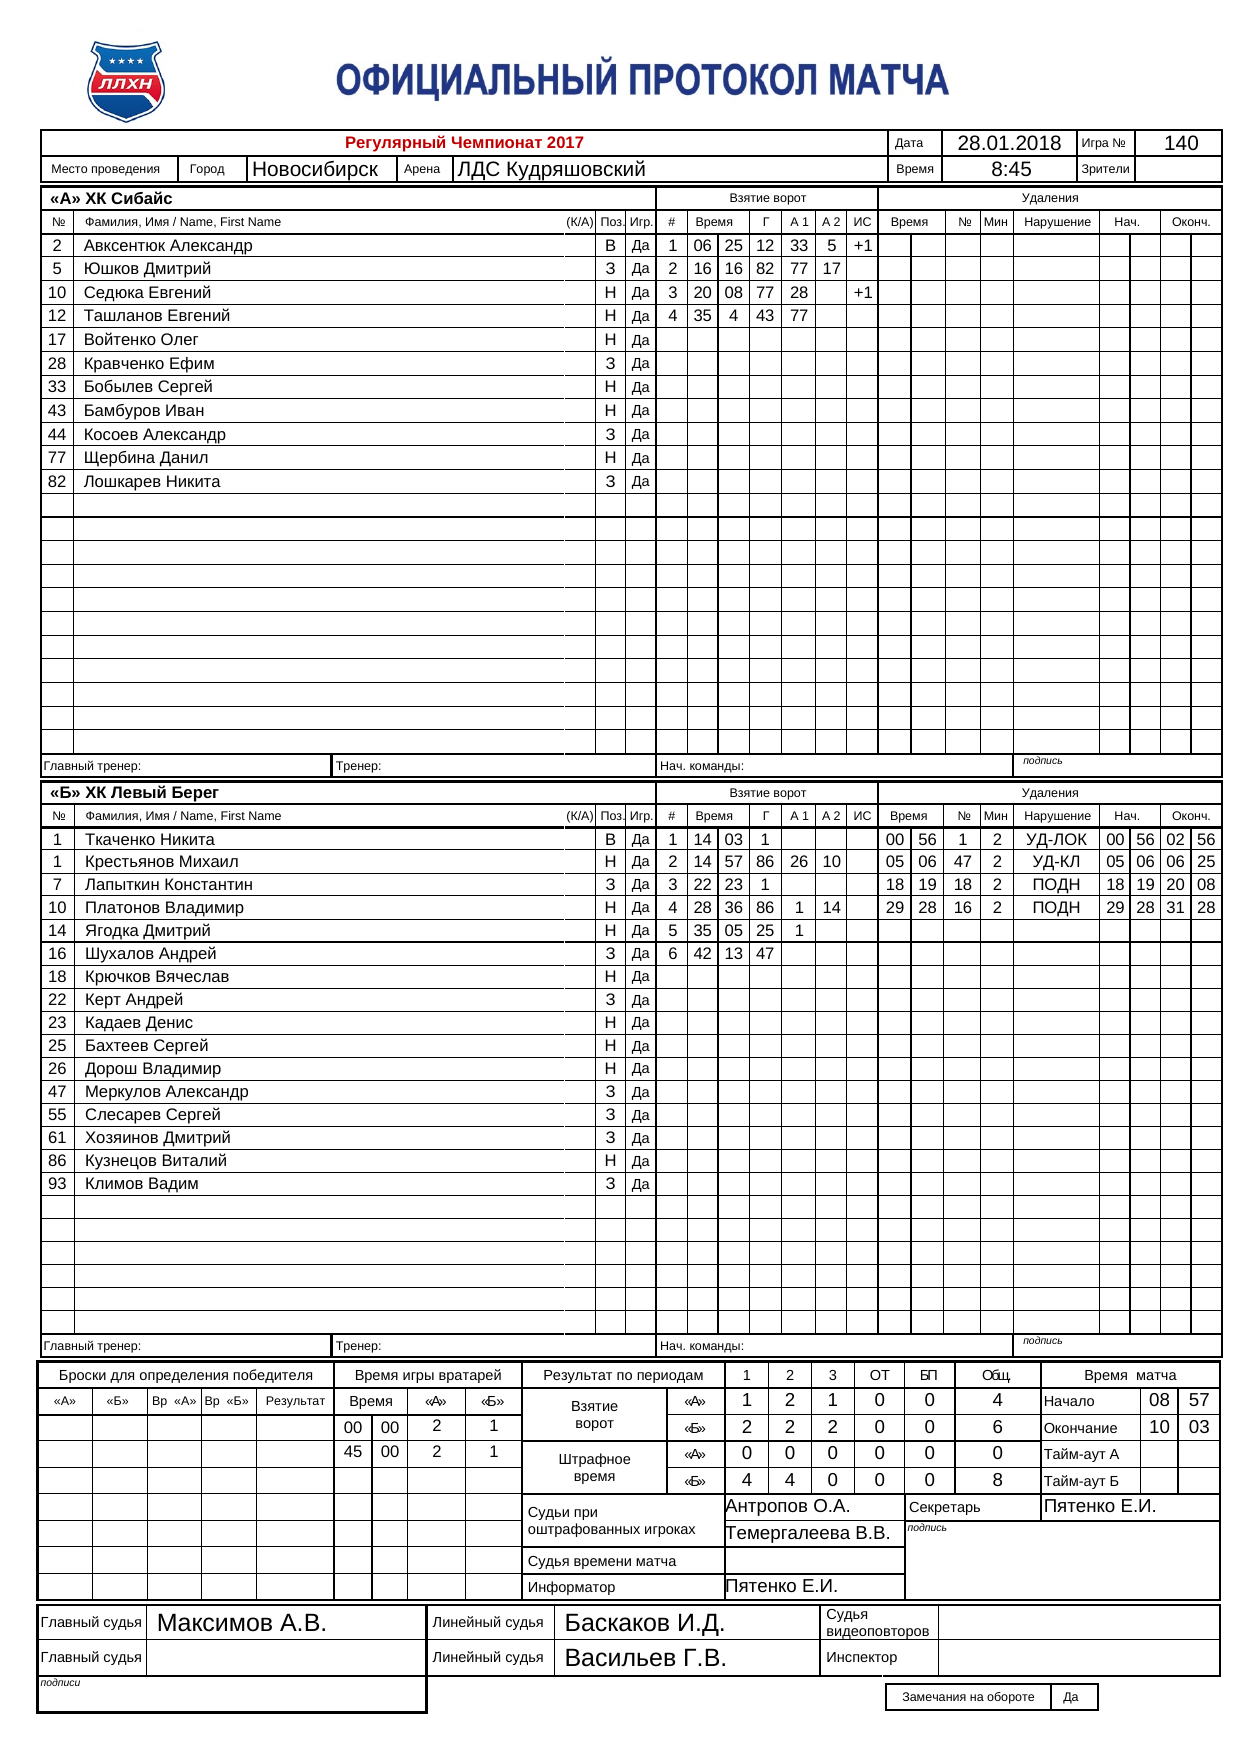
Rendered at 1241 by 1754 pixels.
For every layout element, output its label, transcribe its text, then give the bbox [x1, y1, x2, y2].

table_cell [1161, 612, 1190, 634]
table_cell Да [626, 399, 655, 422]
table_cell 1 [726, 1389, 768, 1413]
table_cell [946, 399, 980, 422]
table_cell [688, 966, 717, 987]
table_cell [879, 470, 910, 493]
table_cell [719, 1012, 749, 1033]
table_cell Вр «Б» [202, 1389, 256, 1413]
table_cell [596, 612, 625, 634]
table_cell 12 [42, 305, 73, 327]
table_cell [1131, 1219, 1160, 1241]
table_cell [1014, 281, 1099, 303]
table_cell [1192, 683, 1221, 706]
table_cell [750, 659, 781, 682]
table_cell [750, 1081, 781, 1103]
table_cell 18 [879, 874, 910, 895]
table_cell [148, 1416, 201, 1440]
table_cell 2 [408, 1416, 465, 1440]
table_cell [148, 1574, 201, 1599]
table_cell [879, 541, 910, 564]
table_cell [257, 1416, 333, 1440]
table_cell [816, 989, 846, 1011]
table_cell [1014, 470, 1099, 493]
table_cell [657, 494, 687, 516]
table_cell [750, 1150, 781, 1172]
table_cell 28 [42, 352, 73, 374]
table_cell [981, 565, 1013, 587]
table_cell 2 [981, 874, 1013, 895]
table_cell [883, 1677, 1220, 1681]
table_cell [42, 659, 73, 682]
table_header Время матча [1042, 1363, 1219, 1387]
table_cell 77 [750, 281, 781, 303]
table_header «Б» ХК Левый Берег [42, 783, 655, 803]
table_cell 0 [812, 1442, 854, 1467]
table_cell [1131, 1081, 1160, 1103]
table_cell [1100, 636, 1129, 658]
table_cell 16 [944, 896, 980, 918]
table_cell [847, 1012, 877, 1033]
table_cell Мин [981, 805, 1013, 826]
table_cell [719, 1035, 749, 1057]
table_cell Да [626, 943, 655, 964]
table_cell [944, 989, 980, 1011]
table_cell Да [626, 1150, 655, 1172]
table_cell Керт Андрей [75, 989, 564, 1011]
table_cell 4 [769, 1468, 811, 1493]
table_cell [428, 1677, 882, 1711]
table_cell [39, 1441, 92, 1467]
table_cell 45 [335, 1441, 371, 1467]
table_cell З [596, 943, 625, 964]
table_cell [688, 1196, 717, 1218]
table_cell Пятенко Е.И. [1042, 1495, 1219, 1520]
table_cell З [596, 874, 625, 895]
table_cell [879, 1104, 910, 1126]
table_cell [1014, 1104, 1099, 1126]
table_cell [1192, 1012, 1221, 1033]
table_cell [1100, 1058, 1129, 1079]
table_cell [981, 305, 1013, 327]
table_cell [946, 683, 980, 706]
table_cell [981, 1242, 1013, 1264]
table_cell 4 [719, 305, 749, 327]
table_cell [1131, 683, 1160, 706]
table_cell Да [626, 829, 655, 849]
table_cell [782, 494, 815, 516]
table_cell [816, 399, 846, 422]
table_cell [657, 1173, 687, 1195]
table_cell [879, 730, 910, 753]
table_cell Время [879, 805, 943, 826]
table_cell [39, 1494, 92, 1520]
table_cell [912, 305, 945, 327]
table_cell [1192, 352, 1221, 374]
table_cell [688, 1173, 717, 1195]
table_cell [565, 874, 595, 895]
table_cell [688, 1242, 717, 1264]
table_cell [847, 896, 877, 918]
table_cell 0 [905, 1468, 954, 1493]
table_cell [1161, 399, 1190, 422]
table_cell [782, 1058, 815, 1079]
table_cell 8 [956, 1468, 1040, 1493]
table_cell Время [879, 211, 945, 233]
table_cell [1014, 1288, 1099, 1310]
table_cell 57 [719, 850, 749, 872]
table_cell 06 [1131, 850, 1160, 872]
table_cell [782, 1265, 815, 1287]
table_cell [816, 305, 846, 327]
table_cell 35 [688, 305, 717, 327]
table_cell Н [596, 966, 625, 987]
table_cell 44 [42, 423, 73, 445]
table_cell [688, 730, 717, 753]
table_cell [1014, 399, 1099, 422]
table_cell [719, 1081, 749, 1103]
table_cell [847, 874, 877, 895]
table_cell [657, 1012, 687, 1033]
table_cell [847, 829, 877, 849]
table_cell [981, 707, 1013, 729]
table_cell [42, 707, 73, 729]
table_header Броски для определения победителя [39, 1363, 333, 1387]
table_cell [1014, 1265, 1099, 1287]
table_cell [1161, 1219, 1190, 1241]
table_cell ИС [847, 805, 877, 826]
table_cell 82 [750, 257, 781, 280]
table_cell Платонов Владимир [75, 896, 564, 918]
table_cell [74, 494, 564, 516]
table_cell [335, 1547, 371, 1573]
table_cell [1192, 1081, 1221, 1103]
table_cell [912, 376, 945, 398]
table_cell [373, 1468, 407, 1493]
table_cell [688, 1150, 717, 1172]
table_cell [944, 1127, 980, 1149]
table_cell [782, 1219, 815, 1241]
table_cell [719, 376, 749, 398]
table_cell [657, 1288, 687, 1310]
table_cell [1192, 588, 1221, 611]
table_cell [565, 829, 595, 849]
table_cell [1131, 588, 1160, 611]
table_cell [816, 829, 846, 849]
table_cell З [596, 1173, 625, 1195]
table_cell [719, 1058, 749, 1079]
table_cell 08 [719, 281, 749, 303]
table_cell 86 [750, 896, 781, 918]
table_cell В [596, 235, 625, 256]
table_cell 2 [726, 1415, 768, 1440]
table_cell «А» [39, 1389, 92, 1413]
table_cell [657, 328, 687, 351]
table_cell Васильев Г.В. [555, 1640, 819, 1675]
table_cell [750, 446, 781, 469]
table_cell [782, 874, 815, 895]
table_cell [816, 352, 846, 374]
table_cell [657, 612, 687, 634]
table_cell [565, 281, 595, 303]
table_cell [202, 1494, 256, 1520]
table_cell Фамилия, Имя / Name, First Name [74, 211, 565, 233]
table_header Удаления [879, 188, 1221, 209]
table_cell [1131, 1173, 1160, 1195]
table_cell [657, 423, 687, 445]
table_cell 16 [42, 943, 74, 964]
table_cell [750, 352, 781, 374]
table_cell 10 [1141, 1415, 1177, 1440]
table_cell [816, 1035, 846, 1057]
table_cell [1161, 1196, 1190, 1218]
table_cell [565, 683, 595, 706]
table_cell 4 [956, 1389, 1040, 1413]
table_cell «Б» [668, 1468, 724, 1493]
table_cell ПОДН [1014, 896, 1099, 918]
table_cell Нач. команды: [657, 755, 1012, 776]
table_cell [688, 399, 717, 422]
table_cell [847, 1127, 877, 1149]
table_cell [912, 730, 945, 753]
table_cell Главный тренер: [42, 755, 330, 776]
table_cell Новосибирск [248, 157, 396, 181]
table_cell [1014, 376, 1099, 398]
table_cell [879, 1288, 910, 1310]
table_cell Да [626, 446, 655, 469]
table_cell 5 [42, 257, 73, 280]
table_cell [93, 1494, 147, 1520]
table_cell [75, 1196, 564, 1218]
table_header 28.01.2018 [943, 131, 1076, 155]
table_cell [981, 470, 1013, 493]
table_cell [626, 565, 655, 587]
table_cell [750, 1058, 781, 1079]
table_cell [782, 659, 815, 682]
table_cell 02 [1161, 829, 1190, 849]
table_cell Да [626, 1104, 655, 1126]
table_cell Вр «А» [148, 1389, 201, 1413]
table_cell [1192, 446, 1221, 469]
table_cell Крестьянов Михаил [75, 850, 564, 872]
table_cell [981, 730, 1013, 753]
table_cell Да [626, 1035, 655, 1057]
table_cell З [596, 470, 625, 493]
table_cell [1100, 1127, 1129, 1149]
table_cell «Б » [466, 1389, 521, 1413]
table_cell [782, 399, 815, 422]
table_cell [981, 1173, 1013, 1195]
table_cell № [42, 805, 74, 826]
table_cell [1100, 612, 1129, 634]
table_cell [1131, 399, 1160, 422]
table_cell [1131, 1012, 1160, 1033]
table_cell [74, 683, 564, 706]
table_cell [816, 423, 846, 445]
table_cell Да [626, 1012, 655, 1033]
table_cell [596, 683, 625, 706]
table_cell +1 [847, 235, 877, 256]
table_cell Авксентюк Александр [74, 235, 564, 256]
table_cell [944, 1265, 980, 1287]
table_cell [1192, 1288, 1221, 1310]
table_cell [688, 659, 717, 682]
table_cell [847, 683, 877, 706]
table_cell [1099, 1682, 1220, 1711]
table_cell 2 [769, 1389, 811, 1413]
table_cell Баскаков И.Д. [555, 1606, 819, 1639]
table_cell [1014, 659, 1099, 682]
table_cell 22 [688, 874, 717, 895]
table_cell [912, 1196, 943, 1218]
table_cell А 1 [782, 805, 815, 826]
table_cell [688, 1035, 717, 1057]
table_cell [626, 707, 655, 729]
table_cell [1100, 328, 1129, 351]
table_cell [782, 1288, 815, 1310]
table_cell Арена [398, 157, 452, 181]
table_cell Главный судья [39, 1606, 146, 1639]
table_cell [946, 707, 980, 729]
table_cell ИС [847, 211, 877, 233]
table_cell Юшков Дмитрий [74, 257, 564, 280]
table_cell [1161, 1265, 1190, 1287]
table_cell [1100, 470, 1129, 493]
table_cell [1100, 1219, 1129, 1241]
table_cell [1161, 446, 1190, 469]
table_cell [688, 636, 717, 658]
table_cell [1161, 1035, 1190, 1057]
table_cell ПОДН [1014, 874, 1099, 895]
table_cell [847, 707, 877, 729]
table_cell [657, 518, 687, 540]
table_cell [626, 730, 655, 753]
table_cell Тренер: [333, 755, 655, 776]
table_cell [1131, 659, 1160, 682]
table_cell [782, 470, 815, 493]
table_cell [1100, 541, 1129, 564]
table_cell [1014, 423, 1099, 445]
table_cell 14 [42, 920, 74, 941]
table_cell [39, 1468, 92, 1493]
table_cell 2 [981, 829, 1013, 849]
table_cell [565, 1035, 595, 1057]
table_cell [782, 1150, 815, 1172]
table_cell [688, 1081, 717, 1103]
table_cell [1192, 1219, 1221, 1241]
table_cell Да [626, 352, 655, 374]
table_cell 4 [657, 896, 687, 918]
table_cell [596, 1265, 625, 1287]
table_cell [719, 707, 749, 729]
table_cell [1100, 1311, 1129, 1333]
table_cell [816, 376, 846, 398]
table_cell 0 [769, 1442, 811, 1467]
table_cell [879, 636, 910, 658]
table_cell Н [596, 850, 625, 872]
table_cell Нач. [1100, 211, 1160, 233]
table_cell [565, 305, 595, 327]
table_cell [1131, 989, 1160, 1011]
table_cell [750, 399, 781, 422]
table_cell [782, 588, 815, 611]
table_cell [912, 659, 945, 682]
table_cell [944, 1288, 980, 1310]
table_cell [657, 966, 687, 987]
table_cell [847, 636, 877, 658]
table_cell [719, 1173, 749, 1195]
table_cell 20 [688, 281, 717, 303]
table_cell [565, 1288, 595, 1310]
table_cell [42, 730, 73, 753]
table_cell 47 [42, 1081, 74, 1103]
table_cell [912, 707, 945, 729]
table_cell [912, 920, 943, 941]
table_cell 08 [1141, 1389, 1177, 1413]
table_cell 2 [981, 896, 1013, 918]
table_cell [565, 1058, 595, 1079]
table_cell [93, 1574, 147, 1599]
table_cell 77 [782, 257, 815, 280]
table_cell [565, 376, 595, 398]
table_cell [1161, 1242, 1190, 1264]
table_cell 2 [408, 1441, 465, 1467]
table_cell 1 [42, 850, 74, 872]
table_cell Зрители [1078, 157, 1134, 181]
table_cell 06 [912, 850, 943, 872]
table_cell [688, 470, 717, 493]
table_cell [719, 683, 749, 706]
table_cell [816, 1058, 846, 1079]
table_cell Н [596, 1035, 625, 1057]
table_cell [688, 1104, 717, 1126]
table_cell 0 [855, 1468, 904, 1493]
table_cell [847, 518, 877, 540]
table_cell [816, 1012, 846, 1033]
table_cell [1014, 1081, 1099, 1103]
table_cell 10 [42, 281, 73, 303]
table_cell Да [626, 235, 655, 256]
table_cell [1100, 659, 1129, 682]
table_cell [1192, 1265, 1221, 1287]
table_cell [944, 1196, 980, 1218]
table_cell [847, 494, 877, 516]
table_cell [719, 989, 749, 1011]
table_cell [912, 565, 945, 587]
table_cell [657, 1242, 687, 1264]
table_cell [565, 588, 595, 611]
table_cell 16 [719, 257, 749, 280]
table_cell [688, 328, 717, 351]
table_cell [750, 1311, 781, 1333]
table_cell [912, 1081, 943, 1103]
table_cell [847, 850, 877, 872]
table_cell [1192, 920, 1221, 941]
table_cell # [657, 805, 687, 826]
table_cell [750, 1104, 781, 1126]
table_cell [946, 541, 980, 564]
table_cell [879, 1150, 910, 1172]
table_cell [688, 612, 717, 634]
table_cell [879, 1173, 910, 1195]
table_cell З [596, 1081, 625, 1103]
table_cell [946, 257, 980, 280]
table_cell Поз. [596, 211, 625, 233]
table_cell [1161, 1058, 1190, 1079]
table_cell Да [626, 874, 655, 895]
table_cell [1100, 1288, 1129, 1310]
table_cell 08 [1192, 874, 1221, 895]
table_cell Время [688, 805, 749, 826]
table_cell [750, 423, 781, 445]
table_cell [750, 1288, 781, 1310]
table_cell [1131, 1196, 1160, 1218]
table_cell Инспектор [821, 1640, 938, 1675]
table_cell [750, 328, 781, 351]
table_cell [1100, 235, 1129, 256]
table_cell [981, 1196, 1013, 1218]
table_header ОТ [855, 1363, 904, 1387]
table_cell 35 [688, 920, 717, 941]
table_cell Климов Вадим [75, 1173, 564, 1195]
table_cell [1192, 328, 1221, 351]
table_cell 10 [816, 850, 846, 872]
table_cell [1131, 1311, 1160, 1333]
table_cell [981, 376, 1013, 398]
table_cell [1014, 989, 1099, 1011]
table_cell Максимов А.В. [147, 1606, 425, 1639]
table_cell [626, 636, 655, 658]
table_cell 1 [657, 829, 687, 849]
table_cell [944, 1012, 980, 1033]
table_cell [565, 1173, 595, 1195]
table_cell [981, 1288, 1013, 1310]
table_cell [879, 399, 910, 422]
table_cell [912, 470, 945, 493]
table_cell 1 [750, 829, 781, 849]
table_cell [750, 1196, 781, 1218]
table_cell [1192, 565, 1221, 587]
table_cell [1131, 518, 1160, 540]
table_cell [816, 707, 846, 729]
table_cell [981, 1081, 1013, 1103]
table_cell [42, 518, 73, 540]
table_cell подпись [1014, 1335, 1221, 1356]
table_cell З [596, 423, 625, 445]
table_cell [719, 352, 749, 374]
table_cell [1014, 446, 1099, 469]
table_cell [981, 1104, 1013, 1126]
table_cell [565, 423, 595, 445]
table_cell [1192, 636, 1221, 658]
table_cell Время [335, 1389, 407, 1413]
table_cell Шухалов Андрей [75, 943, 564, 964]
table_cell Да [626, 850, 655, 872]
table_cell [879, 565, 910, 587]
table_cell «А» [408, 1389, 465, 1413]
table_cell 55 [42, 1104, 74, 1126]
table_cell [847, 423, 877, 445]
table_cell [912, 257, 945, 280]
table_cell [912, 683, 945, 706]
table_cell [719, 1242, 749, 1264]
table_cell [148, 1494, 201, 1520]
table_cell 4 [657, 305, 687, 327]
table_cell [257, 1574, 333, 1599]
table_cell [912, 1311, 943, 1333]
table_cell [946, 588, 980, 611]
table_cell [944, 1081, 980, 1103]
table_cell 4 [726, 1468, 768, 1493]
table_cell [42, 1242, 74, 1264]
table_cell 17 [42, 328, 73, 351]
table_cell [782, 636, 815, 658]
table_cell [981, 966, 1013, 987]
table_cell «А» [668, 1389, 724, 1413]
table_cell [912, 1012, 943, 1033]
table_cell [408, 1547, 465, 1573]
table_cell 0 [855, 1415, 904, 1440]
table_cell [147, 1640, 425, 1675]
table_cell [688, 588, 717, 611]
table_cell [816, 1288, 846, 1310]
table_cell [981, 612, 1013, 634]
table_cell Город [179, 157, 246, 181]
table_cell [42, 1196, 74, 1218]
table_cell [750, 1173, 781, 1195]
table_cell 43 [42, 399, 73, 422]
table_cell # [657, 211, 687, 233]
table_cell [1100, 920, 1129, 941]
table_cell [1161, 352, 1190, 374]
table_cell [1131, 1150, 1160, 1172]
table_cell [912, 281, 945, 303]
table_cell [1131, 966, 1160, 987]
table_cell Да [626, 423, 655, 445]
table_cell [626, 659, 655, 682]
table_cell [565, 1150, 595, 1172]
table_cell [1014, 730, 1099, 753]
table_cell [782, 943, 815, 964]
table_cell [1014, 588, 1099, 611]
table_cell Тайм-аут Б [1042, 1468, 1140, 1493]
table_cell [1014, 1150, 1099, 1172]
table_cell [75, 1242, 564, 1264]
table_cell [879, 1012, 910, 1033]
table_cell [1161, 541, 1190, 564]
table_cell [565, 1219, 595, 1241]
table_cell [782, 730, 815, 753]
table_cell Кадаев Денис [75, 1012, 564, 1033]
table_cell 82 [42, 470, 73, 493]
table_cell [981, 1311, 1013, 1333]
table_cell [1131, 1058, 1160, 1079]
table_cell 14 [688, 850, 717, 872]
table_cell Г [750, 211, 781, 233]
table_cell 6 [956, 1415, 1040, 1440]
table_cell [1141, 1441, 1177, 1467]
table_cell [1161, 989, 1190, 1011]
table_cell [657, 989, 687, 1011]
table_cell [946, 518, 980, 540]
table_cell [466, 1521, 521, 1546]
table_cell 2 [812, 1415, 854, 1440]
table_cell 47 [750, 943, 781, 964]
table_cell [1100, 989, 1129, 1011]
table_cell Информатор [523, 1575, 724, 1599]
table_cell Да [626, 896, 655, 918]
table_cell Оконч. [1161, 805, 1221, 826]
table_cell Да [626, 281, 655, 303]
table_cell [466, 1468, 521, 1493]
table_cell [688, 446, 717, 469]
table_cell [719, 423, 749, 445]
table_cell Дорош Владимир [75, 1058, 564, 1079]
table_cell [816, 328, 846, 351]
table_header Взятие ворот [657, 188, 877, 209]
table_cell подпись [906, 1522, 1219, 1599]
table_cell [565, 850, 595, 872]
table_cell [596, 541, 625, 564]
table_cell [816, 920, 846, 941]
table_cell Темергалеева В.В. [726, 1521, 904, 1546]
table_cell [816, 874, 846, 895]
table_cell [782, 966, 815, 987]
table_cell [816, 281, 846, 303]
table_cell [981, 1219, 1013, 1241]
table_cell [42, 683, 73, 706]
table_cell [1192, 470, 1221, 493]
table_cell «Б» [668, 1415, 724, 1440]
table_cell [847, 1196, 877, 1218]
table_cell [1131, 235, 1160, 256]
table_cell [946, 636, 980, 658]
table_cell Поз. [596, 805, 625, 826]
table_cell [1161, 1012, 1190, 1033]
table_cell [657, 659, 687, 682]
table_header «А» ХК Сибайс [42, 188, 655, 209]
table_cell [879, 707, 910, 729]
table_cell [879, 423, 910, 445]
table_cell [946, 446, 980, 469]
table_cell [1192, 1127, 1221, 1149]
table_cell [1100, 1104, 1129, 1126]
table_cell [1014, 518, 1099, 540]
table_cell [657, 470, 687, 493]
table_cell [688, 1219, 717, 1241]
table_cell [912, 328, 945, 351]
table_cell 18 [42, 966, 74, 987]
table_cell [879, 588, 910, 611]
table_cell [879, 1196, 910, 1218]
table_cell № [944, 805, 980, 826]
table_cell [657, 1058, 687, 1079]
table_cell [373, 1574, 407, 1599]
table_cell [596, 1242, 625, 1264]
table_cell [1192, 1104, 1221, 1126]
table_cell [750, 470, 781, 493]
table_cell 19 [1131, 874, 1160, 895]
table_cell [912, 989, 943, 1011]
table_cell [657, 683, 687, 706]
table_cell [1131, 707, 1160, 729]
table_cell [657, 1081, 687, 1103]
table_cell [719, 1127, 749, 1149]
table_cell [719, 565, 749, 587]
table_cell Меркулов Александр [75, 1081, 564, 1103]
table_cell [946, 470, 980, 493]
table_cell [847, 399, 877, 422]
table_header Дата [889, 131, 941, 155]
table_cell [408, 1521, 465, 1546]
table_cell [565, 1311, 595, 1333]
table_cell Штрафное время [523, 1442, 666, 1493]
table_cell [688, 565, 717, 587]
table_header 140 [1136, 131, 1221, 155]
table_cell [1100, 683, 1129, 706]
table_cell [981, 494, 1013, 516]
table_cell [42, 1311, 74, 1333]
table_cell [912, 1219, 943, 1241]
table_cell [912, 1104, 943, 1126]
table_cell [847, 920, 877, 941]
table_cell [688, 518, 717, 540]
table_cell [565, 470, 595, 493]
table_cell 05 [719, 920, 749, 941]
table_cell Секретарь [906, 1495, 1040, 1520]
table_cell Слесарев Сергей [75, 1104, 564, 1126]
table_cell [816, 518, 846, 540]
table_cell [596, 494, 625, 516]
table_cell [1014, 1035, 1099, 1057]
table_cell Да [626, 1081, 655, 1103]
table_cell 0 [855, 1442, 904, 1467]
table_cell [39, 1574, 92, 1599]
table_cell [879, 1035, 910, 1057]
table_cell [626, 683, 655, 706]
table_cell [912, 423, 945, 445]
table_cell 00 [373, 1441, 407, 1467]
table_cell [750, 1219, 781, 1241]
table_cell [596, 636, 625, 658]
table_cell Да [626, 305, 655, 327]
table_cell [1131, 423, 1160, 445]
table_cell [657, 730, 687, 753]
table_cell [1161, 636, 1190, 658]
table_cell 33 [42, 376, 73, 398]
table_cell [912, 1288, 943, 1310]
table_cell Пятенко Е.И. [726, 1575, 904, 1599]
table_cell [782, 1242, 815, 1264]
table_cell [1014, 1311, 1099, 1333]
table_cell [750, 1127, 781, 1149]
table_cell УД-ЛОК [1014, 829, 1099, 849]
table_cell [42, 494, 73, 516]
table_cell [719, 1150, 749, 1172]
table_cell Щербина Данил [74, 446, 564, 469]
table_cell 77 [42, 446, 73, 469]
table_cell 26 [42, 1058, 74, 1079]
table_cell [657, 399, 687, 422]
table_cell [565, 1127, 595, 1149]
table_cell [782, 376, 815, 398]
table_cell Н [596, 376, 625, 398]
table_cell [596, 1311, 625, 1333]
table_cell [74, 612, 564, 634]
table_cell [981, 943, 1013, 964]
table_cell [657, 376, 687, 398]
table_cell [202, 1416, 256, 1440]
table_cell [565, 1265, 595, 1287]
table_cell 2 [42, 235, 73, 256]
table_cell [847, 1242, 877, 1264]
table_cell [1161, 1127, 1190, 1149]
table_cell [879, 305, 910, 327]
table_cell [1100, 966, 1129, 987]
table_cell [944, 1104, 980, 1126]
table_cell [1100, 376, 1129, 398]
table_cell [782, 1012, 815, 1033]
table_cell 31 [1161, 896, 1190, 918]
table_cell [1192, 707, 1221, 729]
table_cell [1131, 281, 1160, 303]
table_cell [847, 1288, 877, 1310]
table_cell Да [626, 257, 655, 280]
table_cell [565, 989, 595, 1011]
table_cell [565, 565, 595, 587]
table_cell 25 [42, 1035, 74, 1057]
table_cell 2 [981, 850, 1013, 872]
table_cell [981, 1127, 1013, 1149]
table_cell [1100, 399, 1129, 422]
table_cell Судья видеоповторов [821, 1606, 938, 1639]
table_cell 0 [905, 1442, 954, 1467]
table_cell [657, 446, 687, 469]
table_cell [596, 1219, 625, 1241]
table_cell [816, 1150, 846, 1172]
table_cell [847, 943, 877, 964]
table_cell [335, 1494, 371, 1520]
table_cell [75, 1265, 564, 1287]
table_cell [688, 1012, 717, 1033]
table_cell [816, 612, 846, 634]
table_cell [879, 943, 910, 964]
table_cell [257, 1521, 333, 1546]
table_cell [946, 328, 980, 351]
table_cell [847, 1265, 877, 1287]
table_cell [1131, 328, 1160, 351]
table_cell [565, 896, 595, 918]
table_header 1 [726, 1363, 768, 1387]
table_cell 43 [750, 305, 781, 327]
table_cell [1161, 1288, 1190, 1310]
table_cell [202, 1441, 256, 1467]
table_cell [93, 1441, 147, 1467]
table_cell [42, 1288, 74, 1310]
table_cell Н [596, 896, 625, 918]
table_cell [912, 494, 945, 516]
table_cell [782, 1035, 815, 1057]
table_cell [847, 1035, 877, 1057]
table_cell [74, 588, 564, 611]
table_cell [565, 659, 595, 682]
table_cell [74, 541, 564, 564]
table_cell [782, 612, 815, 634]
table_cell [1131, 257, 1160, 280]
table_cell [565, 352, 595, 374]
table_cell [1131, 305, 1160, 327]
table_cell Главный судья [39, 1640, 146, 1675]
table_cell Ткаченко Никита [75, 829, 564, 849]
table_header Удаления [879, 783, 1221, 803]
table_cell [565, 707, 595, 729]
table_cell 7 [42, 874, 74, 895]
table_cell [1100, 257, 1129, 280]
table_cell [1100, 446, 1129, 469]
table_cell [74, 565, 564, 587]
table_cell [912, 235, 945, 256]
table_cell [847, 376, 877, 398]
table_cell [1131, 943, 1160, 964]
table_cell [847, 989, 877, 1011]
table_cell [1100, 565, 1129, 587]
table_cell [1014, 565, 1099, 587]
table_cell [912, 636, 945, 658]
table_cell [912, 1058, 943, 1079]
table_cell [719, 518, 749, 540]
table_cell [879, 1058, 910, 1079]
table_cell [1014, 920, 1099, 941]
table_cell [596, 588, 625, 611]
table_cell [944, 1219, 980, 1241]
table_cell подпись [1014, 755, 1221, 776]
table_cell [847, 470, 877, 493]
table_cell Ягодка Дмитрий [75, 920, 564, 941]
table_cell [981, 281, 1013, 303]
table_cell [565, 541, 595, 564]
table_header 2 [769, 1363, 811, 1387]
table_cell [1192, 1058, 1221, 1079]
table_cell [944, 1173, 980, 1195]
table_cell [750, 1035, 781, 1057]
table_cell 28 [688, 896, 717, 918]
table_cell [1100, 707, 1129, 729]
table_cell [1131, 494, 1160, 516]
table_cell 16 [688, 257, 717, 280]
table_cell 14 [816, 896, 846, 918]
table_cell [912, 1150, 943, 1172]
table_cell [688, 376, 717, 398]
table_cell [39, 1547, 92, 1573]
table_cell [688, 541, 717, 564]
table_cell [719, 730, 749, 753]
table_cell [626, 1288, 655, 1310]
table_cell 25 [1192, 850, 1221, 872]
table_cell [879, 376, 910, 398]
table_cell [565, 399, 595, 422]
table_cell [719, 588, 749, 611]
table_cell [75, 1219, 564, 1241]
table_cell Бобылев Сергей [74, 376, 564, 398]
table_cell [944, 1242, 980, 1264]
table_cell [688, 423, 717, 445]
table_cell [42, 1219, 74, 1241]
table_cell [1100, 518, 1129, 540]
table_cell [1131, 541, 1160, 564]
table_cell [565, 966, 595, 987]
table_cell [1131, 1127, 1160, 1149]
table_cell [1161, 235, 1190, 256]
table_cell В [596, 829, 625, 849]
table_cell З [596, 1104, 625, 1126]
table_cell 18 [1100, 874, 1129, 895]
table_cell Бахтеев Сергей [75, 1035, 564, 1057]
table_cell [148, 1441, 201, 1467]
table_cell [202, 1468, 256, 1493]
table_cell УД-КЛ [1014, 850, 1099, 872]
table_cell [782, 829, 815, 849]
table_cell [1131, 612, 1160, 634]
table_cell [42, 1265, 74, 1287]
table_cell 57 [1179, 1389, 1219, 1413]
table_cell [879, 1265, 910, 1287]
table_cell [847, 328, 877, 351]
table_cell [912, 352, 945, 374]
table_cell +1 [847, 281, 877, 303]
table_cell 03 [719, 829, 749, 849]
table_cell [816, 541, 846, 564]
table_cell 19 [912, 874, 943, 895]
table_cell З [596, 989, 625, 1011]
table_cell Нарушение [1014, 211, 1099, 233]
table_cell [981, 352, 1013, 374]
table_cell [1014, 1196, 1099, 1218]
table_cell 0 [956, 1442, 1040, 1467]
table_cell [981, 920, 1013, 941]
table_cell 1 [466, 1416, 521, 1440]
table_cell [750, 636, 781, 658]
table_cell [335, 1574, 371, 1599]
table_cell 5 [657, 920, 687, 941]
table_cell [816, 1127, 846, 1149]
table_cell [719, 1104, 749, 1126]
table_cell [912, 446, 945, 469]
table_cell Линейный судья [428, 1606, 554, 1639]
table_cell 1 [812, 1389, 854, 1413]
table_cell [1192, 659, 1221, 682]
table_cell [750, 565, 781, 587]
table_cell [42, 636, 73, 658]
table_cell [408, 1494, 465, 1520]
table_cell [1161, 281, 1190, 303]
table_cell 61 [42, 1127, 74, 1149]
table_cell [879, 281, 910, 303]
table_cell [1100, 1012, 1129, 1033]
table_cell [39, 1521, 92, 1546]
table_cell [719, 966, 749, 987]
table_header Время игры вратарей [335, 1363, 521, 1387]
table_cell [626, 612, 655, 634]
table_cell [657, 636, 687, 658]
table_cell [1100, 1150, 1129, 1172]
table_cell Игр. [626, 805, 655, 826]
table_header Замечания на обороте [887, 1685, 1050, 1709]
table_cell 6 [657, 943, 687, 964]
table_cell [750, 683, 781, 706]
table_cell [879, 612, 910, 634]
table_cell [626, 1242, 655, 1264]
table_cell [688, 1058, 717, 1079]
table_cell [782, 683, 815, 706]
table_cell Линейный судья [428, 1640, 554, 1675]
table_cell 17 [816, 257, 846, 280]
table_cell [565, 612, 595, 634]
table_cell [1100, 1196, 1129, 1218]
table_cell [946, 235, 980, 256]
table_cell [1161, 920, 1190, 941]
table_cell [1161, 518, 1190, 540]
table_cell [944, 943, 980, 964]
table_cell 1 [782, 896, 815, 918]
table_cell [1192, 1242, 1221, 1264]
table_cell [565, 328, 595, 351]
table_cell 56 [1131, 829, 1160, 849]
table_cell [981, 1265, 1013, 1287]
table_cell Н [596, 1012, 625, 1033]
table_cell [847, 541, 877, 564]
table_cell [879, 235, 910, 256]
table_cell [1014, 1173, 1099, 1195]
table_cell [565, 1242, 595, 1264]
table_cell [257, 1547, 333, 1573]
table_cell «А» [668, 1442, 724, 1467]
table_cell [1192, 281, 1221, 303]
table_cell [626, 518, 655, 540]
table_cell [750, 541, 781, 564]
table_cell [1100, 352, 1129, 374]
table_cell [408, 1468, 465, 1493]
table_cell [816, 966, 846, 987]
table_cell 23 [42, 1012, 74, 1033]
table_cell [879, 966, 910, 987]
table_cell Нарушение [1014, 805, 1099, 826]
table_cell [847, 588, 877, 611]
table_cell [1192, 1173, 1221, 1195]
table_cell [782, 541, 815, 564]
table_cell А 2 [816, 211, 846, 233]
table_cell 22 [42, 989, 74, 1011]
table_cell [1179, 1441, 1219, 1467]
table_cell 00 [879, 829, 910, 849]
table_cell [657, 588, 687, 611]
table_cell [816, 683, 846, 706]
table_cell [565, 446, 595, 469]
table_cell [657, 1127, 687, 1149]
table_cell [944, 920, 980, 941]
table_cell 20 [1161, 874, 1190, 895]
table_cell [626, 494, 655, 516]
table_cell [1192, 943, 1221, 964]
table_cell [596, 565, 625, 587]
table_cell 56 [1192, 829, 1221, 849]
table_cell [782, 1311, 815, 1333]
table_cell [847, 1150, 877, 1172]
table_cell [816, 470, 846, 493]
table_cell [719, 541, 749, 564]
table_cell [847, 305, 877, 327]
table_cell А 1 [782, 211, 815, 233]
table_cell [719, 470, 749, 493]
table_cell [42, 541, 73, 564]
table_cell [565, 943, 595, 964]
table_cell [596, 707, 625, 729]
table_cell [1192, 541, 1221, 564]
table_cell 1 [782, 920, 815, 941]
table_cell [1014, 1219, 1099, 1241]
table_cell [782, 1196, 815, 1218]
table_cell Кузнецов Виталий [75, 1150, 564, 1172]
table_cell [847, 1081, 877, 1103]
table_cell Лошкарев Никита [74, 470, 564, 493]
table_cell [626, 588, 655, 611]
table_cell [1014, 257, 1099, 280]
table_cell [257, 1468, 333, 1493]
table_cell [847, 352, 877, 374]
table_cell Крючков Вячеслав [75, 966, 564, 987]
table_cell [1131, 565, 1160, 587]
table_cell Место проведения [42, 157, 177, 181]
table_cell [688, 352, 717, 374]
table_cell [39, 1416, 92, 1440]
table_cell [565, 1012, 595, 1033]
table_cell [1161, 565, 1190, 587]
table_cell [657, 1311, 687, 1333]
table_cell [1100, 494, 1129, 516]
table_cell 2 [657, 257, 687, 280]
table_cell 28 [1131, 896, 1160, 918]
table_cell [1014, 636, 1099, 658]
table_cell 10 [42, 896, 74, 918]
table_cell [1131, 920, 1160, 941]
table_cell [466, 1494, 521, 1520]
table_cell [847, 966, 877, 987]
table_cell Н [596, 281, 625, 303]
table_cell [981, 446, 1013, 469]
table_cell [1100, 1242, 1129, 1264]
table_cell [74, 518, 564, 540]
table_cell [93, 1521, 147, 1546]
table_cell [1192, 966, 1221, 987]
table_cell 18 [944, 874, 980, 895]
table_cell [1192, 1150, 1221, 1172]
table_cell [782, 518, 815, 540]
table_cell [626, 1265, 655, 1287]
table_cell [75, 1288, 564, 1310]
table_cell [1161, 588, 1190, 611]
table_cell [1192, 235, 1221, 256]
table_cell [657, 1104, 687, 1126]
table_cell [657, 1196, 687, 1218]
table_cell Н [596, 446, 625, 469]
table_cell [1161, 1104, 1190, 1126]
table_cell [879, 920, 910, 941]
table_cell [1192, 423, 1221, 445]
table_cell [879, 1127, 910, 1149]
table_cell [1192, 399, 1221, 422]
table_cell [1131, 730, 1160, 753]
table_cell [944, 1035, 980, 1057]
table_cell [944, 1058, 980, 1079]
table_cell [1131, 1242, 1160, 1264]
table_cell 23 [719, 874, 749, 895]
table_cell [981, 1058, 1013, 1079]
table_header Взятие ворот [657, 783, 877, 803]
table_cell [981, 328, 1013, 351]
table_cell 05 [879, 850, 910, 872]
table_cell [1014, 612, 1099, 634]
table_cell Нач. команды: [657, 1335, 1012, 1356]
table_cell З [596, 1127, 625, 1149]
table_cell [657, 1219, 687, 1241]
table_cell [847, 257, 877, 280]
table_cell [75, 1311, 564, 1333]
table_header Регулярный Чемпионат 2017 [42, 131, 887, 155]
table_cell [373, 1547, 407, 1573]
table_cell [42, 612, 73, 634]
table_cell [688, 1265, 717, 1287]
table_cell [719, 659, 749, 682]
table_cell 06 [1161, 850, 1190, 872]
table_cell 93 [42, 1173, 74, 1195]
table_cell 56 [912, 829, 943, 849]
table_cell [74, 730, 564, 753]
table_cell [782, 1127, 815, 1149]
table_cell [202, 1574, 256, 1599]
table_cell 36 [719, 896, 749, 918]
table_cell 00 [1100, 829, 1129, 849]
table_cell [816, 1104, 846, 1126]
table_cell Войтенко Олег [74, 328, 564, 351]
table_cell [688, 989, 717, 1011]
table_cell [912, 518, 945, 540]
table_cell [1161, 730, 1190, 753]
table_cell Да [626, 328, 655, 351]
table_cell [816, 943, 846, 964]
table_cell [946, 305, 980, 327]
table_cell [1161, 1150, 1190, 1172]
table_cell [750, 518, 781, 540]
table_cell [1014, 1012, 1099, 1033]
table_cell [1100, 423, 1129, 445]
table_cell [782, 989, 815, 1011]
table_cell [1131, 1104, 1160, 1126]
table_cell Да [626, 376, 655, 398]
table_cell [688, 1288, 717, 1310]
table_cell [1161, 683, 1190, 706]
table_cell [596, 1288, 625, 1310]
table_cell [1131, 376, 1160, 398]
table_cell [93, 1547, 147, 1573]
table_cell [596, 659, 625, 682]
table_header Да [1052, 1685, 1097, 1709]
table_cell [816, 1196, 846, 1218]
table_cell [912, 541, 945, 564]
table_cell [257, 1494, 333, 1520]
table_cell Время [889, 157, 941, 181]
table_header Результат по периодам [523, 1363, 724, 1387]
table_cell ЛДС Кудряшовский [454, 157, 887, 181]
table_cell 8:45 [943, 157, 1076, 181]
table_cell [74, 636, 564, 658]
table_cell [939, 1640, 1219, 1675]
table_cell Да [626, 470, 655, 493]
table_cell [565, 1081, 595, 1103]
table_cell [1136, 157, 1221, 181]
table_cell [1161, 943, 1190, 964]
table_cell [750, 376, 781, 398]
table_cell [1179, 1468, 1219, 1493]
table_cell З [596, 352, 625, 374]
table_cell [946, 352, 980, 374]
table_cell [373, 1521, 407, 1546]
table_cell 29 [879, 896, 910, 918]
table_cell Н [596, 399, 625, 422]
table_cell № [946, 211, 980, 233]
table_cell Да [626, 1173, 655, 1195]
table_cell [408, 1574, 465, 1599]
table_cell [1141, 1468, 1177, 1493]
table_cell 0 [812, 1468, 854, 1493]
table_cell 3 [657, 281, 687, 303]
table_cell Хозяинов Дмитрий [75, 1127, 564, 1149]
table_cell [148, 1547, 201, 1573]
picture [5, 28, 1179, 129]
table_cell Бамбуров Иван [74, 399, 564, 422]
table_cell [981, 257, 1013, 280]
table_cell [1100, 1173, 1129, 1195]
table_cell [565, 494, 595, 516]
table_cell [750, 1265, 781, 1287]
table_cell [1014, 305, 1099, 327]
table_cell [1100, 1265, 1129, 1287]
table_cell [912, 1173, 943, 1195]
table_cell 05 [1100, 850, 1129, 872]
table_cell [912, 1242, 943, 1264]
table_cell [782, 328, 815, 351]
table_cell [879, 446, 910, 469]
table_cell [1161, 966, 1190, 987]
table_cell [1161, 423, 1190, 445]
table_cell 86 [750, 850, 781, 872]
table_cell Оконч. [1161, 211, 1221, 233]
table_cell Н [596, 920, 625, 941]
table_cell [202, 1521, 256, 1546]
table_cell [946, 423, 980, 445]
table_cell 13 [719, 943, 749, 964]
table_cell [847, 446, 877, 469]
table_cell [1014, 494, 1099, 516]
table_cell [782, 707, 815, 729]
table_cell Кравченко Ефим [74, 352, 564, 374]
table_cell [565, 235, 595, 256]
table_cell [750, 612, 781, 634]
table_cell [1161, 707, 1190, 729]
table_cell [1161, 257, 1190, 280]
table_cell [719, 1196, 749, 1218]
table_cell [1100, 588, 1129, 611]
table_cell [816, 1311, 846, 1333]
table_cell [847, 659, 877, 682]
table_cell Седюка Евгений [74, 281, 564, 303]
table_cell [1014, 943, 1099, 964]
table_cell [1100, 305, 1129, 327]
table_cell [719, 612, 749, 634]
table_cell Игр. [626, 211, 655, 233]
table_cell [946, 659, 980, 682]
table_cell [1161, 470, 1190, 493]
table_cell [879, 1081, 910, 1103]
table_cell [1014, 235, 1099, 256]
table_cell [782, 446, 815, 469]
table_cell [726, 1548, 904, 1573]
table_cell [912, 612, 945, 634]
table_cell [981, 989, 1013, 1011]
table_cell [1161, 659, 1190, 682]
table_cell Начало [1042, 1389, 1140, 1413]
table_cell [565, 636, 595, 658]
table_cell Мин [981, 211, 1013, 233]
table_cell [750, 966, 781, 987]
table_cell [657, 352, 687, 374]
table_cell Косоев Александр [74, 423, 564, 445]
table_cell [93, 1468, 147, 1493]
table_cell 1 [466, 1441, 521, 1467]
table_cell [879, 494, 910, 516]
table_cell З [596, 257, 625, 280]
table_cell 00 [335, 1416, 371, 1440]
table_cell [879, 328, 910, 351]
table_cell [148, 1521, 201, 1546]
table_cell Результат [257, 1389, 333, 1413]
table_cell [1131, 636, 1160, 658]
table_cell [879, 659, 910, 682]
table_cell [816, 659, 846, 682]
table_cell [373, 1494, 407, 1520]
table_cell [1100, 281, 1129, 303]
table_cell 00 [373, 1416, 407, 1440]
table_cell Лапыткин Константин [75, 874, 564, 895]
table_cell [912, 1127, 943, 1149]
table_cell [879, 1242, 910, 1264]
table_cell [981, 518, 1013, 540]
table_cell [688, 1311, 717, 1333]
table_cell [719, 1219, 749, 1241]
table_cell [946, 281, 980, 303]
table_cell [816, 1242, 846, 1264]
table_cell [847, 1311, 877, 1333]
table_cell [74, 707, 564, 729]
table_cell [1161, 494, 1190, 516]
table_cell 3 [657, 874, 687, 895]
table_cell [847, 1104, 877, 1126]
table_cell [879, 1219, 910, 1241]
table_cell [1100, 730, 1129, 753]
table_cell 25 [719, 235, 749, 256]
table_cell [657, 565, 687, 587]
table_cell [626, 1219, 655, 1241]
table_header Общ. [956, 1363, 1040, 1387]
table_cell 5 [816, 235, 846, 256]
table_cell [981, 1150, 1013, 1172]
table_cell [816, 636, 846, 658]
table_cell [750, 1242, 781, 1264]
table_cell Нач. [1100, 805, 1160, 826]
table_cell [750, 989, 781, 1011]
table_cell [1192, 518, 1221, 540]
table_cell [782, 423, 815, 445]
table_cell [1100, 943, 1129, 964]
table_header 3 [812, 1363, 854, 1387]
table_cell 33 [782, 235, 815, 256]
table_cell 25 [750, 920, 781, 941]
table_cell [944, 1311, 980, 1333]
table_cell [912, 1035, 943, 1057]
table_cell [782, 352, 815, 374]
table_cell [1192, 989, 1221, 1011]
table_cell [1014, 1058, 1099, 1079]
table_cell Н [596, 328, 625, 351]
table_cell [1192, 494, 1221, 516]
table_cell Да [626, 1127, 655, 1149]
table_cell 0 [726, 1442, 768, 1467]
table_cell [816, 494, 846, 516]
table_cell [626, 541, 655, 564]
table_cell [657, 1150, 687, 1172]
table_cell [1014, 683, 1099, 706]
table_cell «Б» [93, 1389, 147, 1413]
table_cell [1161, 328, 1190, 351]
table_cell [750, 494, 781, 516]
table_cell [981, 1035, 1013, 1057]
table_cell [202, 1547, 256, 1573]
table_cell [981, 659, 1013, 682]
table_cell 26 [782, 850, 815, 872]
table_cell [782, 1104, 815, 1126]
table_cell (К/А) [565, 805, 595, 826]
table_cell 1 [657, 235, 687, 256]
table_cell [42, 588, 73, 611]
table_cell [847, 565, 877, 587]
table_cell [879, 518, 910, 540]
table_cell [879, 989, 910, 1011]
table_cell [1014, 1242, 1099, 1264]
table_cell 12 [750, 235, 781, 256]
table_cell [946, 612, 980, 634]
table_cell [912, 399, 945, 422]
table_cell [626, 1196, 655, 1218]
table_cell Н [596, 1058, 625, 1079]
table_cell 0 [855, 1389, 904, 1413]
table_cell [944, 1150, 980, 1172]
table_cell [816, 446, 846, 469]
table_cell [257, 1441, 333, 1467]
table_cell [1014, 541, 1099, 564]
table_cell [782, 1081, 815, 1103]
table_cell [719, 399, 749, 422]
table_cell [816, 1219, 846, 1241]
table_cell [981, 423, 1013, 445]
table_cell [816, 565, 846, 587]
table_cell Н [596, 305, 625, 327]
table_cell Антропов О.А. [726, 1495, 904, 1520]
table_cell [946, 730, 980, 753]
table_cell 0 [905, 1389, 954, 1413]
table_cell 47 [944, 850, 980, 872]
table_cell Окончание [1042, 1415, 1140, 1440]
table_cell [596, 518, 625, 540]
table_cell [879, 683, 910, 706]
table_cell [1192, 1196, 1221, 1218]
table_cell [816, 730, 846, 753]
table_header Игра № [1078, 131, 1134, 155]
table_cell 86 [42, 1150, 74, 1172]
table_cell [719, 1311, 749, 1333]
table_cell [657, 541, 687, 564]
table_cell (К/А) [565, 211, 595, 233]
table_cell [596, 1196, 625, 1218]
table_cell [912, 966, 943, 987]
table_cell 06 [688, 235, 717, 256]
table_cell [1131, 1265, 1160, 1287]
table_cell Да [626, 989, 655, 1011]
table_cell [1014, 707, 1099, 729]
table_cell [1192, 305, 1221, 327]
table_cell Судья времени матча [523, 1548, 724, 1573]
table_cell А 2 [816, 805, 846, 826]
table_cell [719, 636, 749, 658]
table_cell [981, 1012, 1013, 1033]
table_cell [688, 707, 717, 729]
table_cell [1014, 352, 1099, 374]
table_cell [335, 1468, 371, 1493]
table_cell [847, 612, 877, 634]
table_cell [782, 565, 815, 587]
table_cell [946, 494, 980, 516]
table_cell [93, 1416, 147, 1440]
table_cell [148, 1468, 201, 1493]
table_cell [688, 683, 717, 706]
table_cell 42 [688, 943, 717, 964]
table_cell [1014, 966, 1099, 987]
table_cell [719, 1265, 749, 1287]
table_cell [912, 943, 943, 964]
table_cell Да [626, 1058, 655, 1079]
table_cell [946, 376, 980, 398]
table_cell 14 [688, 829, 717, 849]
table_cell [847, 1219, 877, 1241]
table_cell Время [688, 211, 749, 233]
table_cell [816, 1265, 846, 1287]
table_cell [1161, 1311, 1190, 1333]
table_cell [879, 257, 910, 280]
table_cell подписи [39, 1677, 425, 1711]
table_cell [565, 920, 595, 941]
table_cell [466, 1574, 521, 1599]
table_cell [879, 1311, 910, 1333]
table_cell 77 [782, 305, 815, 327]
table_cell 2 [657, 850, 687, 872]
table_cell 29 [1100, 896, 1129, 918]
table_cell [335, 1521, 371, 1546]
table_cell [750, 707, 781, 729]
table_cell 1 [42, 829, 74, 849]
table_cell [657, 1265, 687, 1287]
table_cell Г [750, 805, 781, 826]
table_cell 28 [1192, 896, 1221, 918]
table_cell [782, 1173, 815, 1195]
table_cell [1192, 730, 1221, 753]
table_cell [719, 1288, 749, 1310]
table_cell [944, 966, 980, 987]
table_cell [74, 659, 564, 682]
table_cell Ташланов Евгений [74, 305, 564, 327]
table_cell [657, 707, 687, 729]
table_cell № [42, 211, 73, 233]
table_cell [981, 235, 1013, 256]
table_cell [847, 730, 877, 753]
table_cell [1192, 1311, 1221, 1333]
table_cell [1161, 1081, 1190, 1103]
table_cell [1100, 1035, 1129, 1057]
table_cell [1192, 612, 1221, 634]
table_cell 28 [912, 896, 943, 918]
table_cell [750, 730, 781, 753]
table_cell Фамилия, Имя / Name, First Name [75, 805, 565, 826]
table_cell [565, 1104, 595, 1126]
table_cell [688, 494, 717, 516]
table_cell [1161, 305, 1190, 327]
table_cell [1192, 1035, 1221, 1057]
table_cell [719, 328, 749, 351]
table_cell [750, 1012, 781, 1033]
table_cell [981, 541, 1013, 564]
table_cell [1100, 1081, 1129, 1103]
table_cell Да [626, 920, 655, 941]
table_cell Да [626, 966, 655, 987]
table_cell [816, 1081, 846, 1103]
table_cell 1 [944, 829, 980, 849]
table_cell [657, 1035, 687, 1057]
table_cell 1 [750, 874, 781, 895]
table_cell [565, 1196, 595, 1218]
table_cell [1131, 470, 1160, 493]
table_cell [719, 446, 749, 469]
table_cell [816, 588, 846, 611]
table_cell [719, 494, 749, 516]
table_cell [1131, 352, 1160, 374]
table_cell [816, 1173, 846, 1195]
table_cell [981, 399, 1013, 422]
table_cell Взятие ворот [523, 1389, 666, 1440]
table_cell [1131, 446, 1160, 469]
table_cell [565, 257, 595, 280]
table_cell [1131, 1035, 1160, 1057]
table_cell [939, 1606, 1219, 1639]
table_cell [981, 588, 1013, 611]
table_cell [1192, 257, 1221, 280]
table_cell [847, 1173, 877, 1195]
table_cell [42, 565, 73, 587]
table_cell 0 [905, 1415, 954, 1440]
table_cell [981, 636, 1013, 658]
table_cell [912, 588, 945, 611]
table_cell [847, 1058, 877, 1079]
table_cell [565, 518, 595, 540]
table_cell [750, 588, 781, 611]
table_cell Тайм-аут А [1042, 1441, 1140, 1467]
table_cell [466, 1547, 521, 1573]
table_cell [946, 565, 980, 587]
table_cell [1161, 376, 1190, 398]
table_header БП [905, 1363, 954, 1387]
table_cell 03 [1179, 1415, 1219, 1440]
table_cell [912, 1265, 943, 1287]
table_cell 28 [782, 281, 815, 303]
table_cell [626, 1311, 655, 1333]
table_cell Тренер: [333, 1335, 655, 1356]
table_cell [1161, 1173, 1190, 1195]
table_cell 2 [769, 1415, 811, 1440]
table_cell [596, 730, 625, 753]
table_cell [879, 352, 910, 374]
table_cell [981, 683, 1013, 706]
table_cell Главный тренер: [42, 1335, 330, 1356]
table_cell [1014, 328, 1099, 351]
table_cell [688, 1127, 717, 1149]
table_cell Н [596, 1150, 625, 1172]
table_cell [565, 730, 595, 753]
table_cell Судьи при оштрафованных игроках [523, 1495, 724, 1546]
table_cell [1014, 1127, 1099, 1149]
table_cell [1131, 1288, 1160, 1310]
table_cell [1192, 376, 1221, 398]
